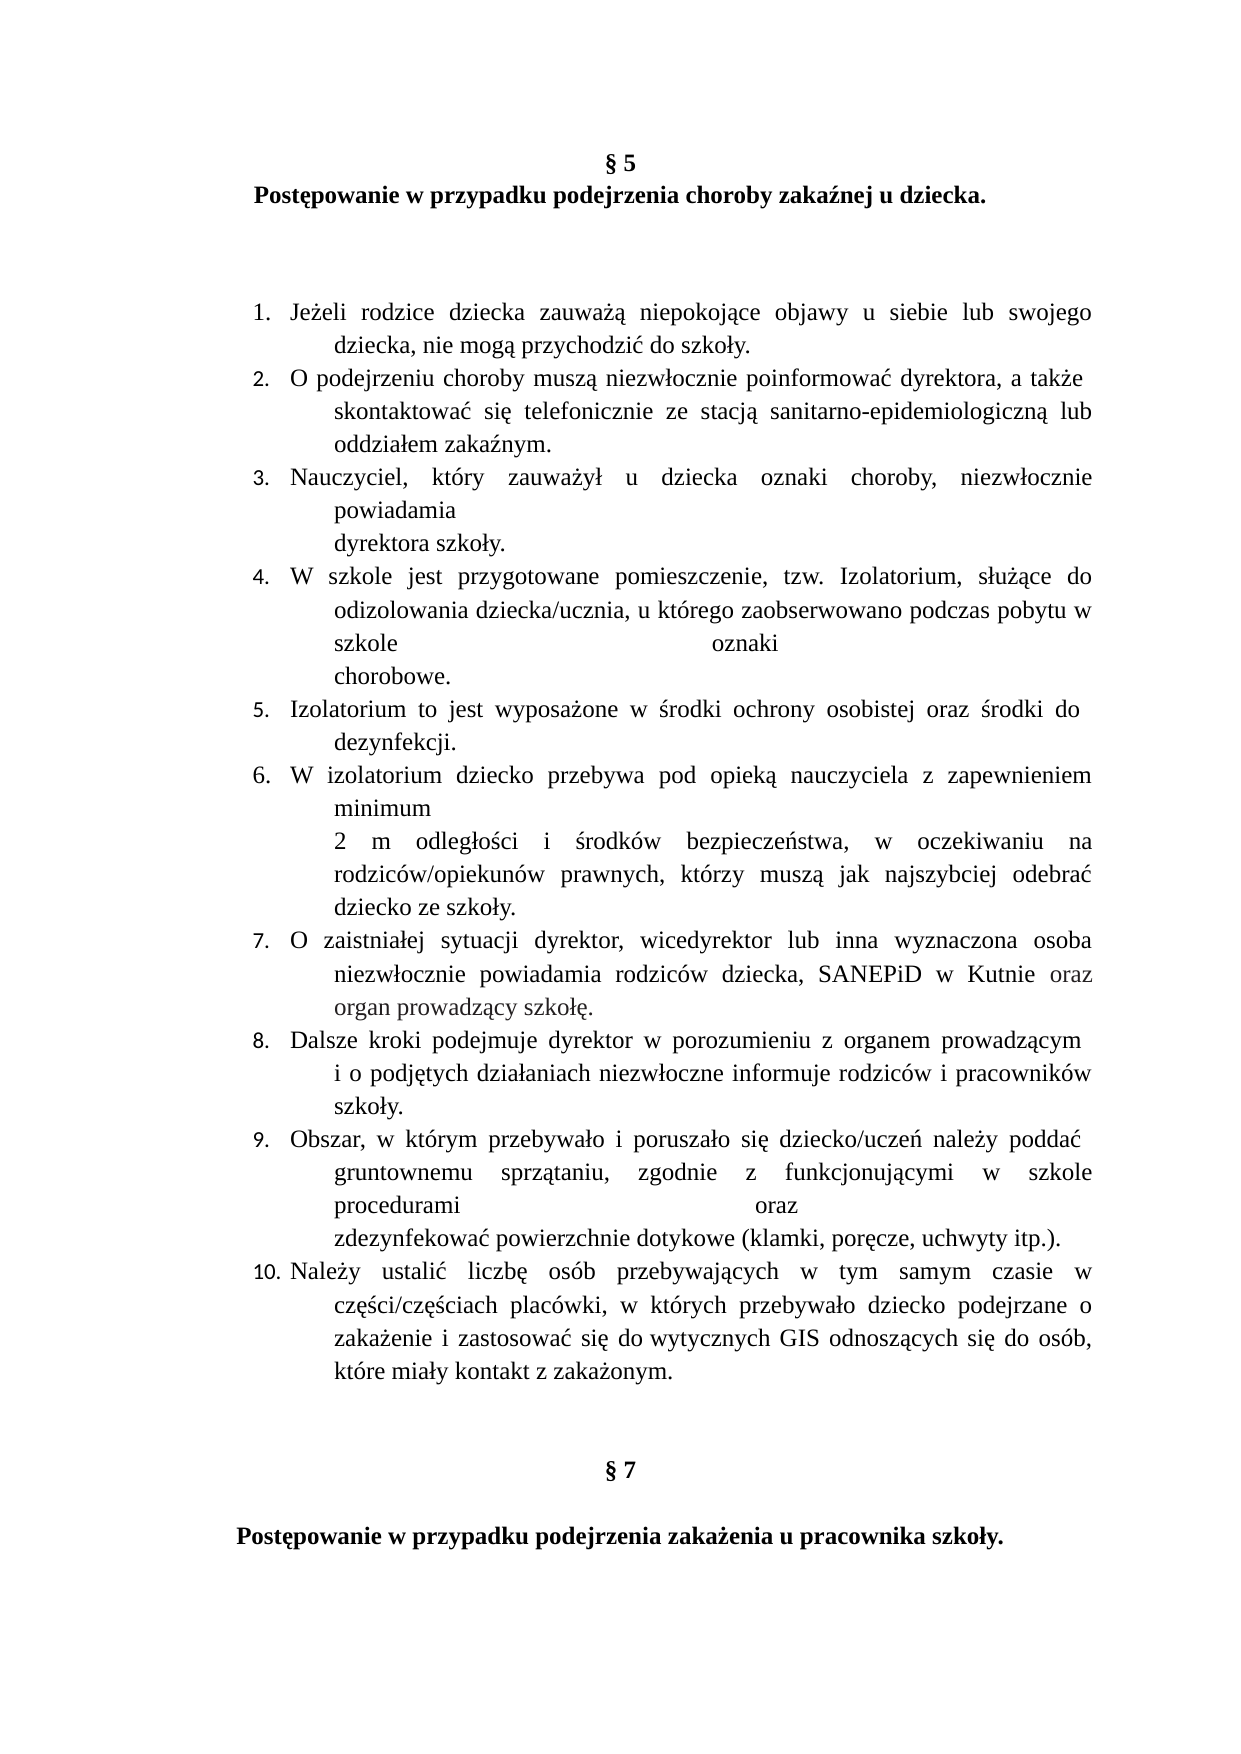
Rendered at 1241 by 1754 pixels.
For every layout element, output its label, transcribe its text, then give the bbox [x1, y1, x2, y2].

list § 5 [148, 148, 1093, 176]
list Jeżeli rodzice dziecka zauważą niepokojące objawy u siebie lub swojego dziecka, nie mogą przychodzić do szkoły. [252, 297, 1093, 358]
text Postępowanie w przypadku podejrzenia zakażenia u pracownika szkoły. [148, 1521, 1093, 1550]
list Obszar, w którym przebywało i poruszało się dziecko/uczeń należy poddać gruntownemu sprzątaniu, zgodnie z funkcjonującymi w szkole procedurami oraz zdezynfekować powierzchnie dotykowe (klamki, poręcze, uchwyty itp.). [252, 1124, 1093, 1252]
list Nauczyciel, który zauważył u dziecka oznaki choroby, niezwłocznie powiadamia dyrektora szkoły. [252, 462, 1093, 557]
list Izolatorium to jest wyposażone w środki ochrony osobistej oraz środki do dezynfekcji. [252, 694, 1093, 756]
list W szkole jest przygotowane pomieszczenie, tzw. Izolatorium, służące do odizolowania dziecka/ucznia, u którego zaobserwowano podczas pobytu w szkole oznaki chorobowe. [252, 561, 1093, 689]
text § 7 [148, 1455, 1093, 1484]
list Należy ustalić liczbę osób przebywających w tym samym czasie w części/częściach placówki, w których przebywało dziecko podejrzane o zakażenie i zastosować się do wytycznych GIS odnoszących się do osób, które miały kontakt z zakażonym. [252, 1256, 1093, 1384]
list W izolatorium dziecko przebywa pod opieką nauczyciela z zapewnieniem minimum 2 m odległości i środków bezpieczeństwa, w oczekiwaniu na rodziców/opiekunów prawnych, którzy muszą jak najszybciej odebrać dziecko ze szkoły. [252, 760, 1093, 921]
list O podejrzeniu choroby muszą niezwłocznie poinformować dyrektora, a także skontaktować się telefonicznie ze stacją sanitarno-epidemiologiczną lub oddziałem zakaźnym. [252, 363, 1093, 458]
list O zaistniałej sytuacji dyrektor, wicedyrektor lub inna wyznaczona osoba niezwłocznie powiadamia rodziców dziecka, SANEPiD w Kutnie oraz organ prowadzący szkołę. [252, 925, 1093, 1020]
list Dalsze kroki podejmuje dyrektor w porozumieniu z organem prowadzącym i o podjętych działaniach niezwłoczne informuje rodziców i pracowników szkoły. [252, 1025, 1093, 1120]
text Postępowanie w przypadku podejrzenia choroby zakaźnej u dziecka. [148, 181, 1093, 209]
